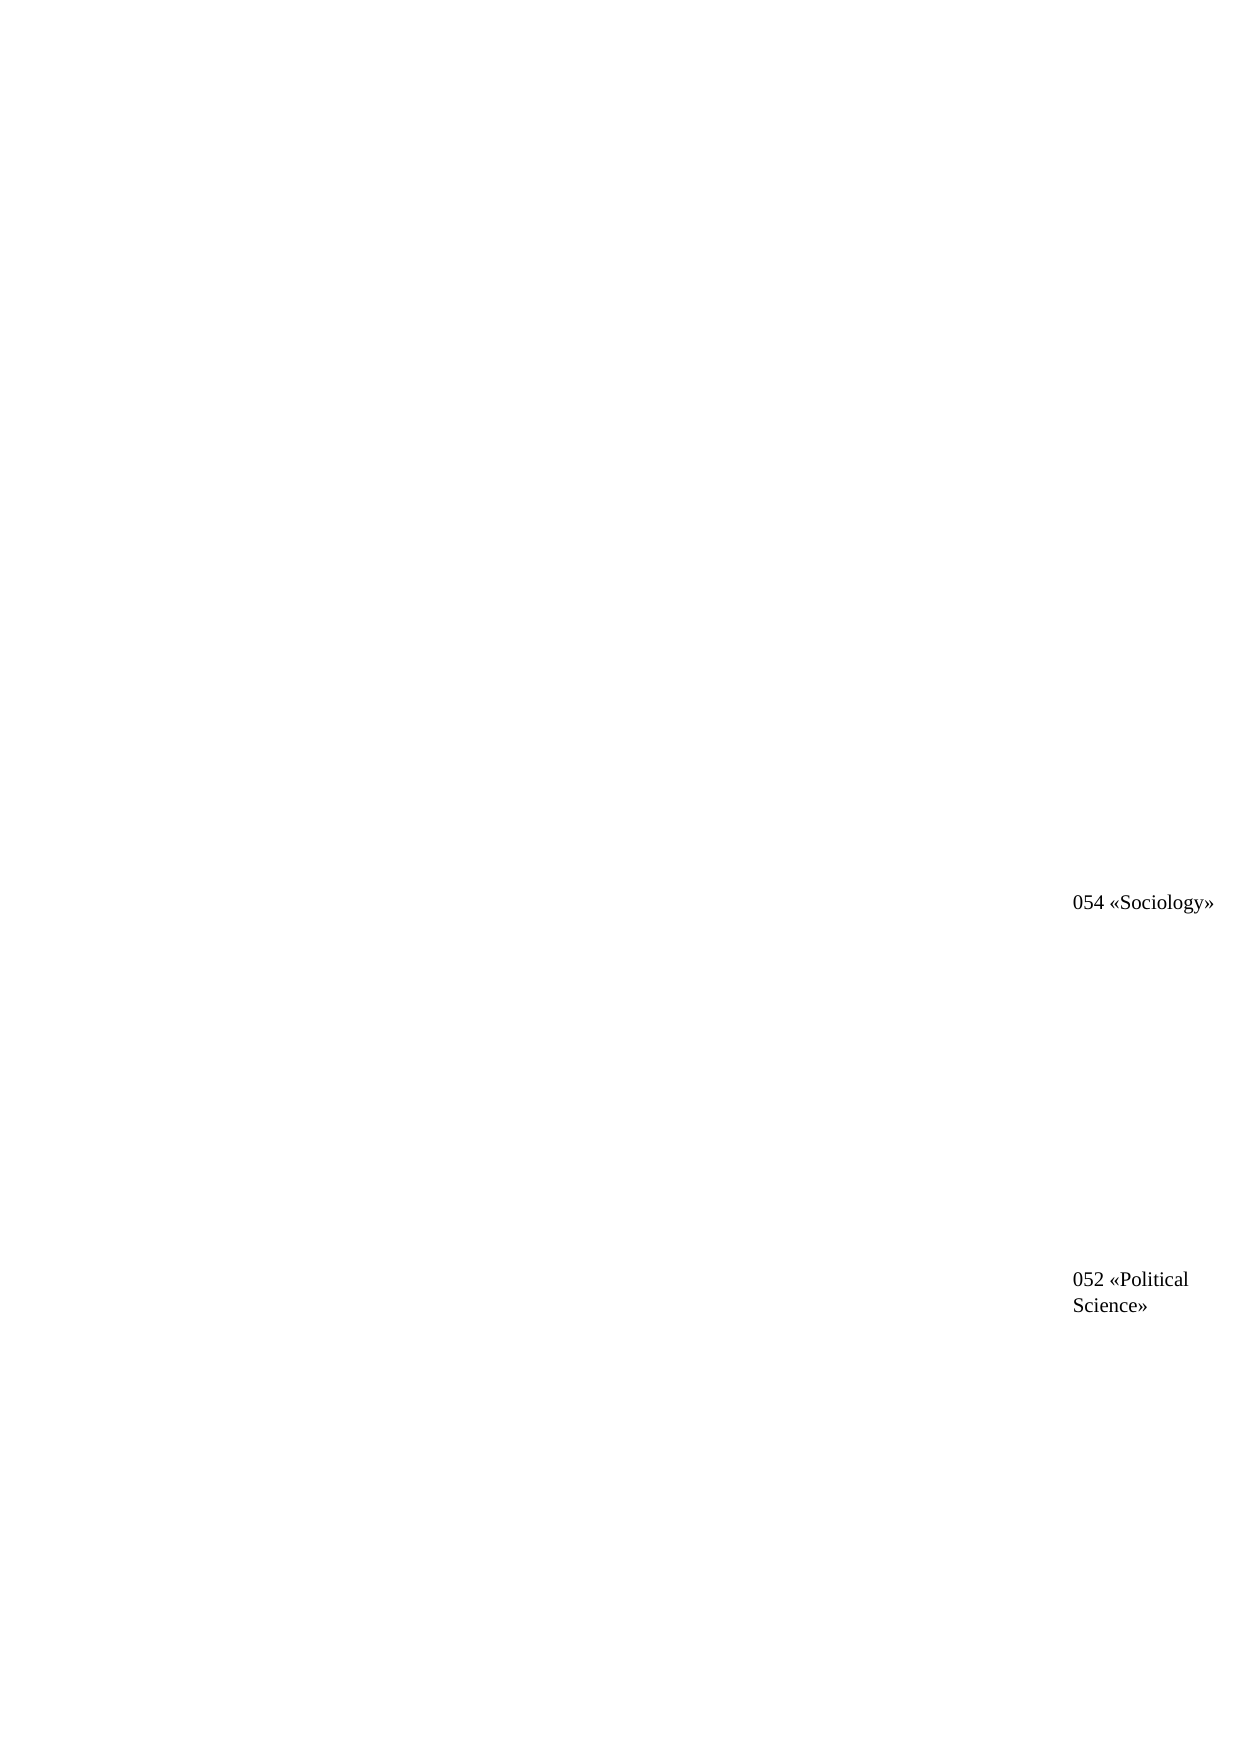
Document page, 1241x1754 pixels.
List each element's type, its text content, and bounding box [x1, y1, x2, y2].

table_cell [1061, 119, 1240, 888]
table_cell [869, 119, 1059, 1594]
table_cell 052 «Political Science» [1061, 1267, 1240, 1594]
table_cell 054 «Sociology» [1061, 890, 1240, 1265]
